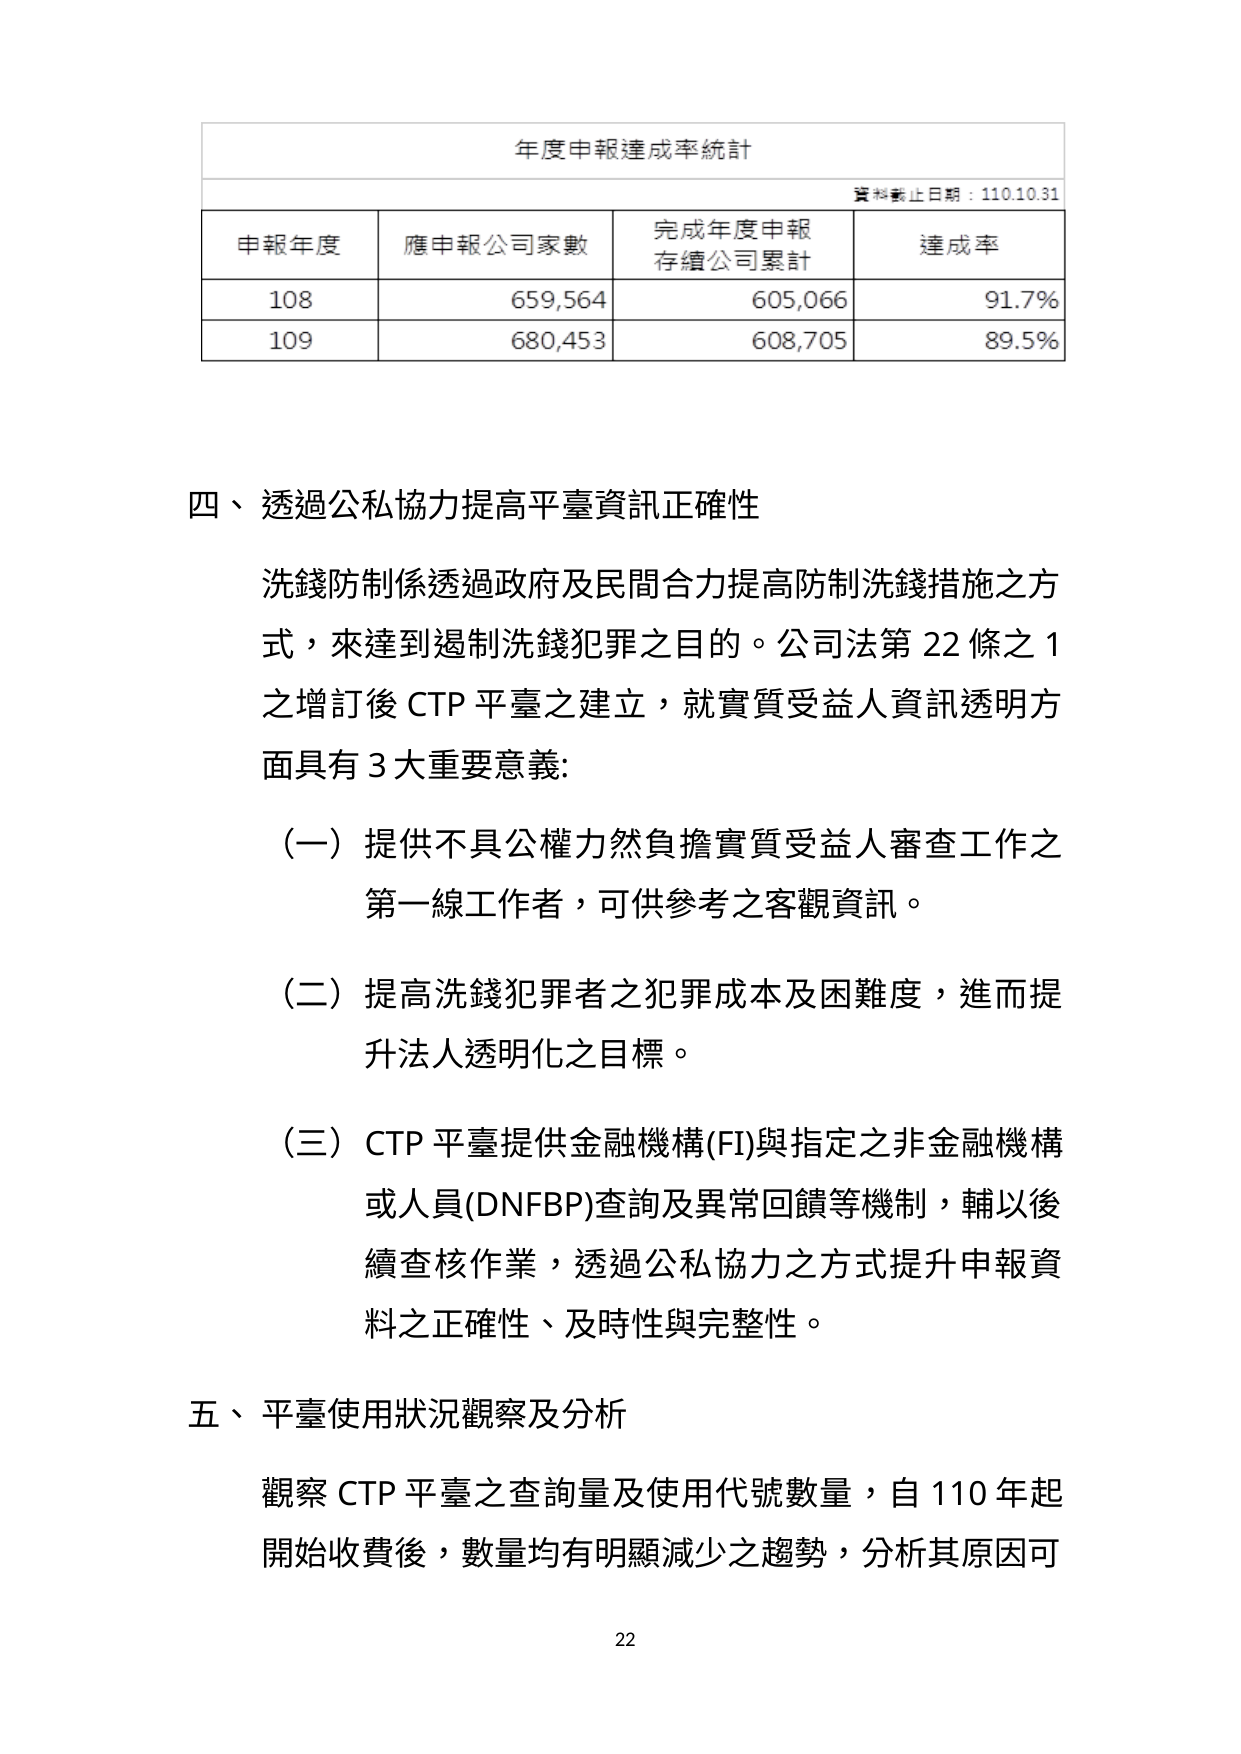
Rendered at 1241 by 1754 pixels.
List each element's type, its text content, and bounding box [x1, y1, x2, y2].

list 提供不具公權力然負擔實質受益人審查工作之第一線工作者，可供參考之客觀資訊。 [262, 818, 1063, 926]
list 平臺使用狀況觀察及分析 [187, 1387, 1063, 1436]
list 提高洗錢犯罪者之犯罪成本及困難度，進而提升法人透明化之目標。 [262, 967, 1063, 1076]
picture [201, 122, 1069, 365]
list CTP平臺提供金融機構(FI)與指定之非金融機構或人員(DNFBP)查詢及異常回饋等機制，輔以後續查核作業，透過公私協力之方式提升申報資料之正確性、及時性與完整性。 [262, 1117, 1063, 1346]
text 洗錢防制係透過政府及民間合力提高防制洗錢措施之方式，來達到遏制洗錢犯罪之目的。公司法第22條之1之增訂後CTP平臺之建立，就實質受益人資訊透明方面具有3大重要意義: [261, 557, 1063, 787]
text 觀察CTP平臺之查詢量及使用代號數量，自110年起開始收費後，數量均有明顯減少之趨勢，分析其原因可 [261, 1466, 1063, 1575]
list 透過公私協力提高平臺資訊正確性 [187, 478, 1063, 527]
